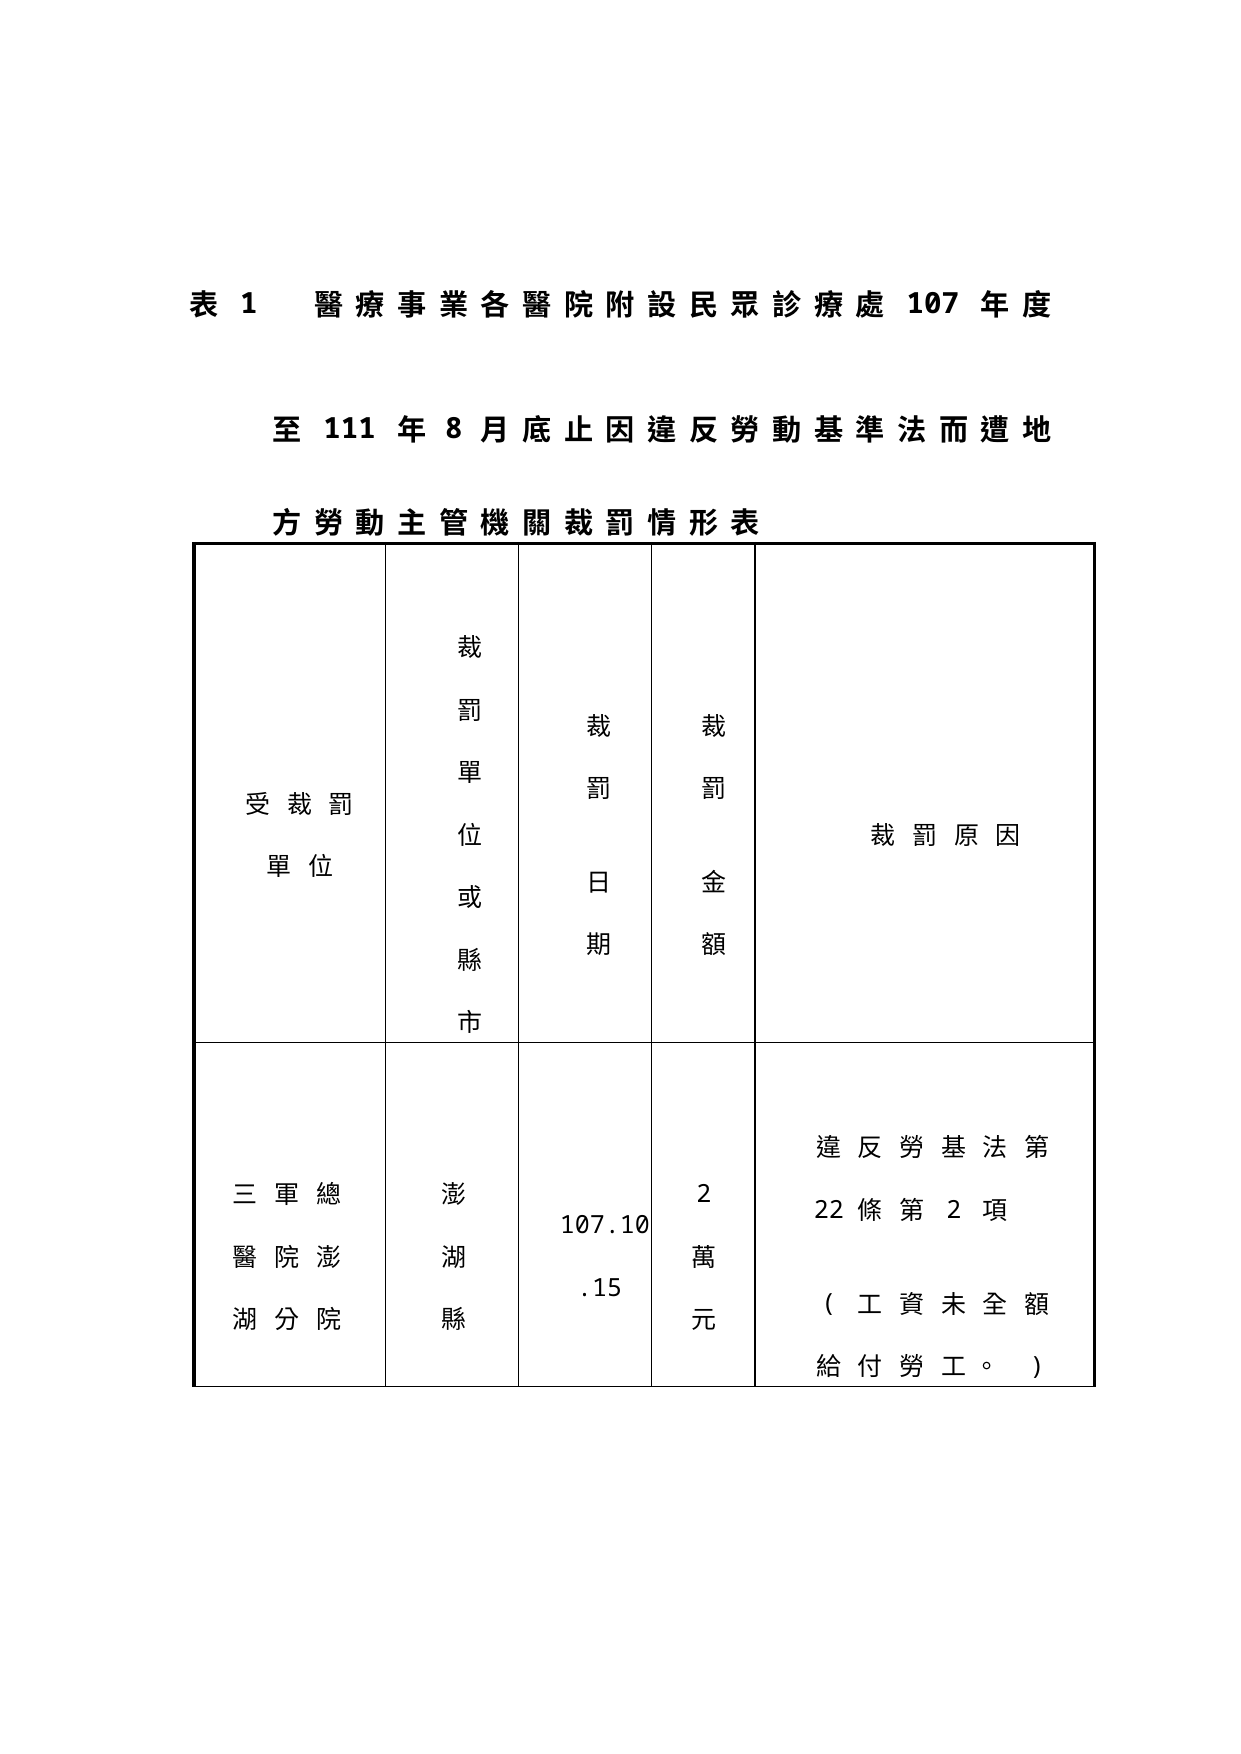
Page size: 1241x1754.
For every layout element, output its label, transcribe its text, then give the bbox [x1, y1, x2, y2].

text 表1 醫療事業各醫院附設民眾診療處107年度至111年8月底止因違反勞動基準法而遭地方勞動主管機關裁罰情形表 [176, 229, 1072, 542]
table_cell 2萬元 [652, 1043, 754, 1386]
table_header 裁罰單位或縣市 [386, 545, 518, 1042]
table_cell 違反勞基法第22條第2項 (工資未全額給付勞工。) [756, 1043, 1093, 1386]
table_cell 三軍總醫院澎湖分院 [196, 1043, 385, 1386]
table_cell 107.10.15 [519, 1043, 651, 1386]
table_cell 澎湖縣 [386, 1043, 518, 1386]
table_header 裁罰原因 [756, 545, 1093, 1042]
table_header 受裁罰單位 [196, 545, 385, 1042]
table_header 裁罰 日期 [519, 545, 651, 1042]
table_header 裁罰 金額 [652, 545, 754, 1042]
